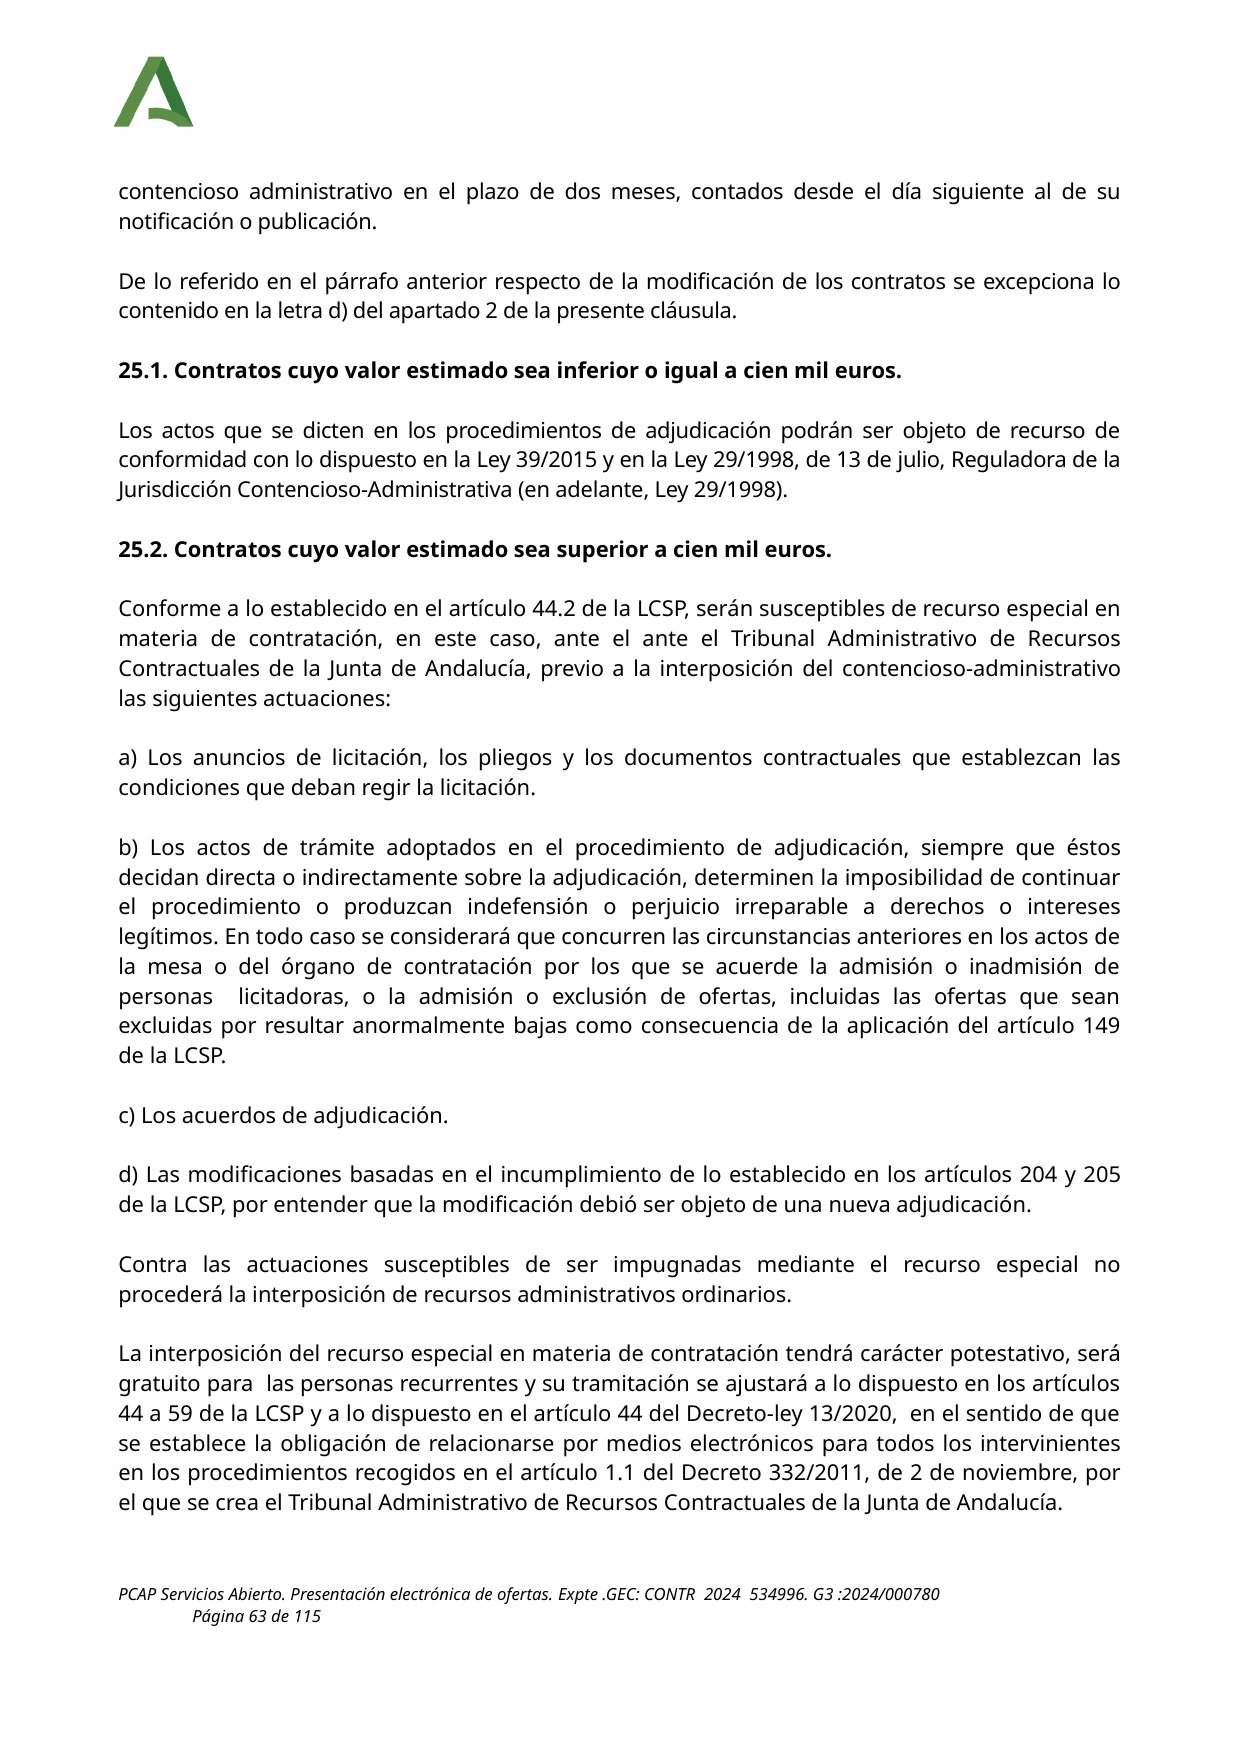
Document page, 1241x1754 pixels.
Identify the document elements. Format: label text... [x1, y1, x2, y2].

text La interposición del recurso especial en materia de contratación tendrá carácter potestativo, será gratuito para las personas recurrentes y su tramitación se ajustará a lo dispuesto en los artículos 44 a 59 de la LCSP y a lo dispuesto en el artículo 44 del Decreto-ley 13/2020, en el sentido de que se establece la obligación de relacionarse por medios electrónicos para todos los intervinientes en los procedimientos recogidos en el artículo 1.1 del Decreto 332/2011, de 2 de noviembre, por el que se crea el Tribunal Administrativo de Recursos Contractuales de la Junta de Andalucía. [118, 1338, 1122, 1517]
text b) Los actos de trámite adoptados en el procedimiento de adjudicación, siempre que éstos decidan directa o indirectamente sobre la adjudicación, determinen la imposibilidad de continuar el procedimiento o produzcan indefensión o perjuicio irreparable a derechos o intereses legítimos. En todo caso se considerará que concurren las circunstancias anteriores en los actos de la mesa o del órgano de contratación por los que se acuerde la admisión o inadmisión de personas licitadoras, o la admisión o exclusión de ofertas, incluidas las ofertas que sean excluidas por resultar anormalmente bajas como consecuencia de la aplicación del artículo 149 de la LCSP. [118, 832, 1122, 1070]
text a) Los anuncios de licitación, los pliegos y los documentos contractuales que establezcan las condiciones que deban regir la licitación. [118, 742, 1122, 802]
text De lo referido en el párrafo anterior respecto de la modificación de los contratos se excepciona lo contenido en la letra d) del apartado 2 de la presente cláusula. [118, 266, 1122, 325]
subtitle 25.2. Contratos cuyo valor estimado sea superior a cien mil euros. [118, 534, 1122, 564]
picture [109, 52, 198, 131]
text d) Las modificaciones basadas en el incumplimiento de lo establecido en los artículos 204 y 205 de la LCSP, por entender que la modificación debió ser objeto de una nueva adjudicación. [118, 1159, 1122, 1219]
text c) Los acuerdos de adjudicación. [118, 1100, 1122, 1130]
text Conforme a lo establecido en el artículo 44.2 de la LCSP, serán susceptibles de recurso especial en materia de contratación, en este caso, ante el ante el Tribunal Administrativo de Recursos Contractuales de la Junta de Andalucía, previo a la interposición del contencioso-administrativo las siguientes actuaciones: [118, 593, 1122, 713]
text Los actos que se dicten en los procedimientos de adjudicación podrán ser objeto de recurso de conformidad con lo dispuesto en la Ley 39/2015 y en la Ley 29/1998, de 13 de julio, Reguladora de la Jurisdicción Contencioso-Administrativa (en adelante, Ley 29/1998). [118, 415, 1122, 504]
subtitle 25.1. Contratos cuyo valor estimado sea inferior o igual a cien mil euros. [118, 355, 1122, 385]
text contencioso administrativo en el plazo de dos meses, contados desde el día siguiente al de su notificación o publicación. [118, 176, 1122, 236]
text Contra las actuaciones susceptibles de ser impugnadas mediante el recurso especial no procederá la interposición de recursos administrativos ordinarios. [118, 1249, 1122, 1308]
